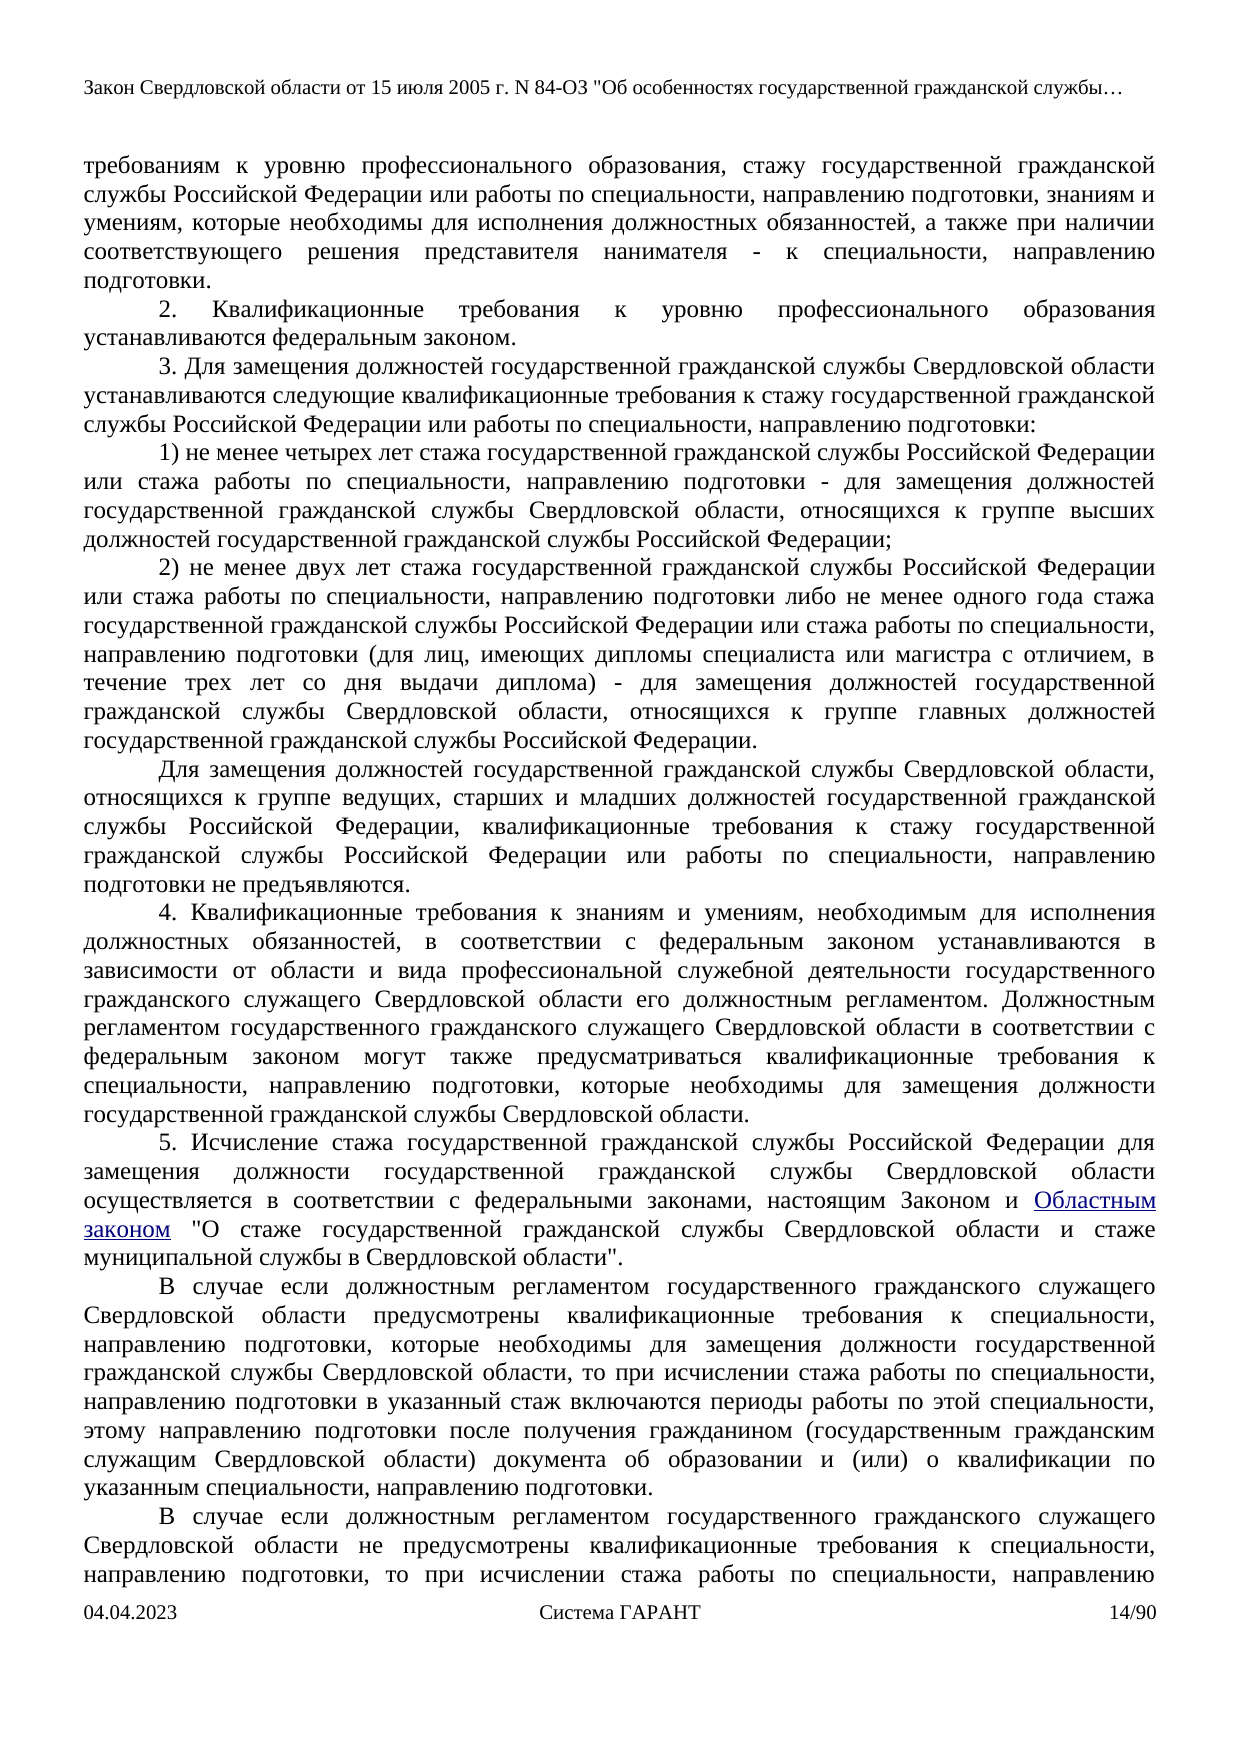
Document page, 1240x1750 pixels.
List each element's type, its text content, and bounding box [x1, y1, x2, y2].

text В случае если должностным регламентом государственного гражданского служащего Свердловской области не предусмотрены квалификационные требования к специальности, направлению подготовки, то при исчислении стажа работы по специальности, направлению [83, 1501, 1156, 1587]
text 4. Квалификационные требования к знаниям и умениям, необходимым для исполнения должностных обязанностей, в соответствии с федеральным законом устанавливаются в зависимости от области и вида профессиональной служебной деятельности государственного гражданского служащего Свердловской области его должностным регламентом. Должностным регламентом государственного гражданского служащего Свердловской области в соответствии с федеральным законом могут также предусматриваться квалификационные требования к специальности, направлению подготовки, которые необходимы для замещения должности государственной гражданской службы Свердловской области. [83, 897, 1156, 1127]
text Для замещения должностей государственной гражданской службы Свердловской области, относящихся к группе ведущих, старших и младших должностей государственной гражданской службы Российской Федерации, квалификационные требования к стажу государственной гражданской службы Российской Федерации или работы по специальности, направлению подготовки не предъявляются. [83, 754, 1156, 897]
text 2) не менее двух лет стажа государственной гражданской службы Российской Федерации или стажа работы по специальности, направлению подготовки либо не менее одного года стажа государственной гражданской службы Российской Федерации или стажа работы по специальности, направлению подготовки (для лиц, имеющих дипломы специалиста или магистра с отличием, в течение трех лет со дня выдачи диплома) - для замещения должностей государственной гражданской службы Свердловской области, относящихся к группе главных должностей государственной гражданской службы Российской Федерации. [83, 552, 1156, 754]
text 2. Квалификационные требования к уровню профессионального образования устанавливаются федеральным законом. [83, 294, 1156, 351]
text 1) не менее четырех лет стажа государственной гражданской службы Российской Федерации или стажа работы по специальности, направлению подготовки - для замещения должностей государственной гражданской службы Свердловской области, относящихся к группе высших должностей государственной гражданской службы Российской Федерации; [83, 437, 1156, 552]
text В случае если должностным регламентом государственного гражданского служащего Свердловской области предусмотрены квалификационные требования к специальности, направлению подготовки, которые необходимы для замещения должности государственной гражданской службы Свердловской области, то при исчислении стажа работы по специальности, направлению подготовки в указанный стаж включаются периоды работы по этой специальности, этому направлению подготовки после получения гражданином (государственным гражданским служащим Свердловской области) документа об образовании и (или) о квалификации по указанным специальности, направлению подготовки. [83, 1271, 1156, 1501]
text требованиям к уровню профессионального образования, стажу государственной гражданской службы Российской Федерации или работы по специальности, направлению подготовки, знаниям и умениям, которые необходимы для исполнения должностных обязанностей, а также при наличии соответствующего решения представителя нанимателя - к специальности, направлению подготовки. [83, 150, 1156, 294]
text 5. Исчисление стажа государственной гражданской службы Российской Федерации для замещения должности государственной гражданской службы Свердловской области осуществляется в соответствии с федеральными законами, настоящим Законом и Областным законом "О стаже государственной гражданской службы Свердловской области и стаже муниципальной службы в Свердловской области". [83, 1127, 1156, 1271]
text 3. Для замещения должностей государственной гражданской службы Свердловской области устанавливаются следующие квалификационные требования к стажу государственной гражданской службы Российской Федерации или работы по специальности, направлению подготовки: [83, 351, 1156, 437]
